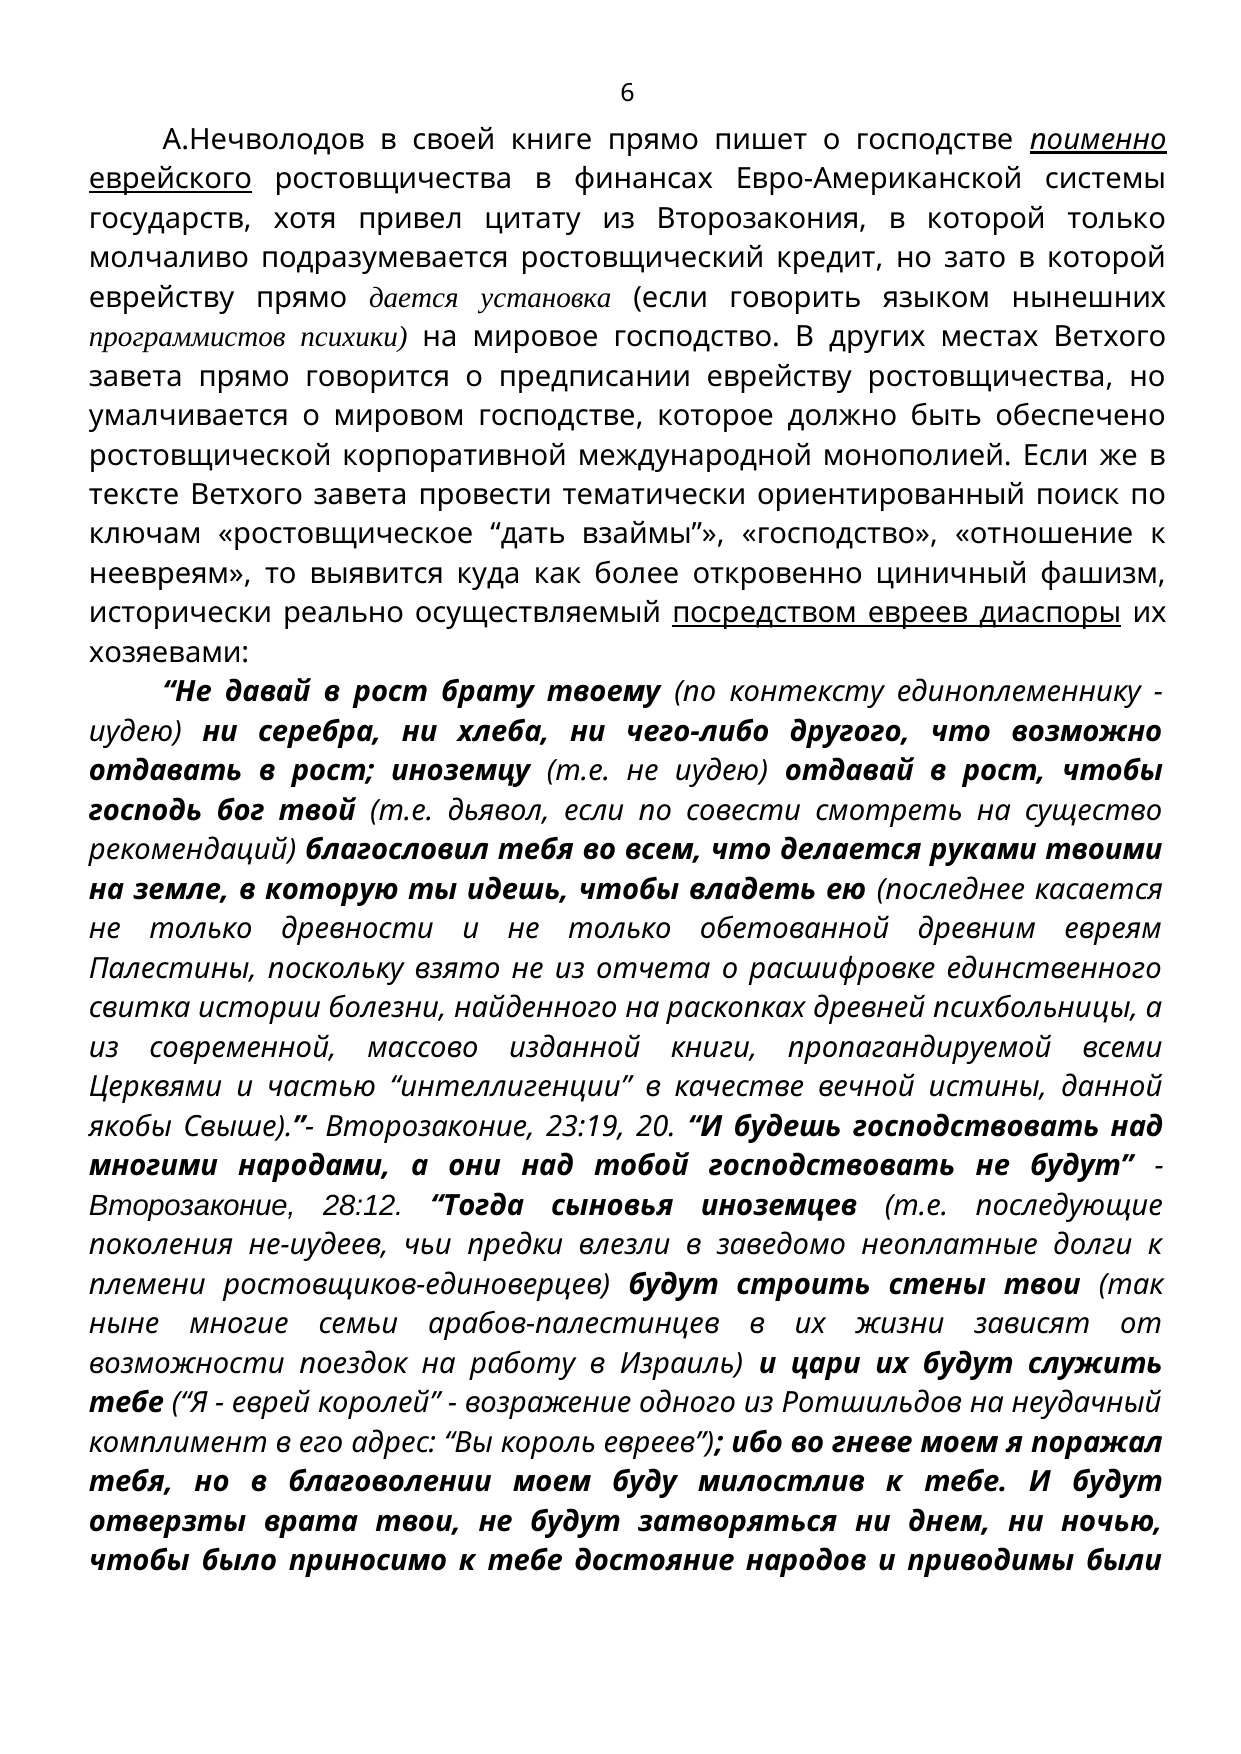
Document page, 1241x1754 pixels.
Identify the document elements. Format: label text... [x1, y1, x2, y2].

text А.Нечволодов в своей книге прямо пишет о господстве поименно еврейского ростовщичества в финансах Евро-Американской системы государств, хотя привел цитату из Второзакония, в которой только молчаливо подразумевается ростовщический кредит, но зато в которой еврейству прямо дается установка (если говорить языком нынешних программистов психики) на мировое господство. В других местах Ветхого завета прямо говорится о предписании еврейству ростовщичества, но умалчивается о мировом господстве, которое должно быть обеспечено ростовщической корпоративной международной монополией. Если же в тексте Ветхого завета провести тематически ориентированный поиск по ключам «ростовщическое “дать взаймы”», «господство», «отношение к неевреям», то выявится куда как более откровенно циничный фашизм, исторически реально осуществляемый посредством евреев диаспоры их хозяевами: [89, 118, 1166, 671]
text “Не давай в роcт брату твоему (по контексту единоплеменнику - иудею) ни серебра, ни хлеба, ни чего-либо другого, что возможно отдавать в рост; иноземцу (т.е. не иудею) отдавай в рост, чтобы господь бог твой (т.е. дьявол, если по совести смотреть на существо рекомендаций) благословил тебя во всем, что делается руками твоими на земле, в которую ты идешь, чтобы владеть ею (последнее касается не только древности и не только обетованной древним евреям Палестины, поскольку взято не из отчета о расшифровке единственного свитка истории болезни, найденного на раскопках древней психбольницы, а из современной, массово изданной книги, пропагандируемой всеми Церквями и частью “интеллигенции” в качестве вечной истины, данной якобы Свыше).”- Второзаконие, 23:19, 20. “И будешь господствовать над многими народами, а они над тобой господствовать не будут” - Второзаконие, 28:12. “Тогда сыновья иноземцев (т.е. последующие поколения не-иудеев, чьи предки влезли в заведомо неоплатные долги к племени ростовщиков-единоверцев) будут строить стены твои (так ныне многие семьи арабов-палестинцев в их жизни зависят от возможности поездок на работу в Израиль) и цари их будут служить тебе (“Я - еврей королей” - возражение одного из Ротшильдов на неудачный комплимент в его адрес: “Вы король евреев”); ибо во гневе моем я поражал тебя, но в благоволении моем буду милостлив к тебе. И будут отверзты врата твои, не будут затворяться ни днем, ни ночью, чтобы было приносимо к тебе достояние народов и приводимы были [89, 671, 1166, 1579]
